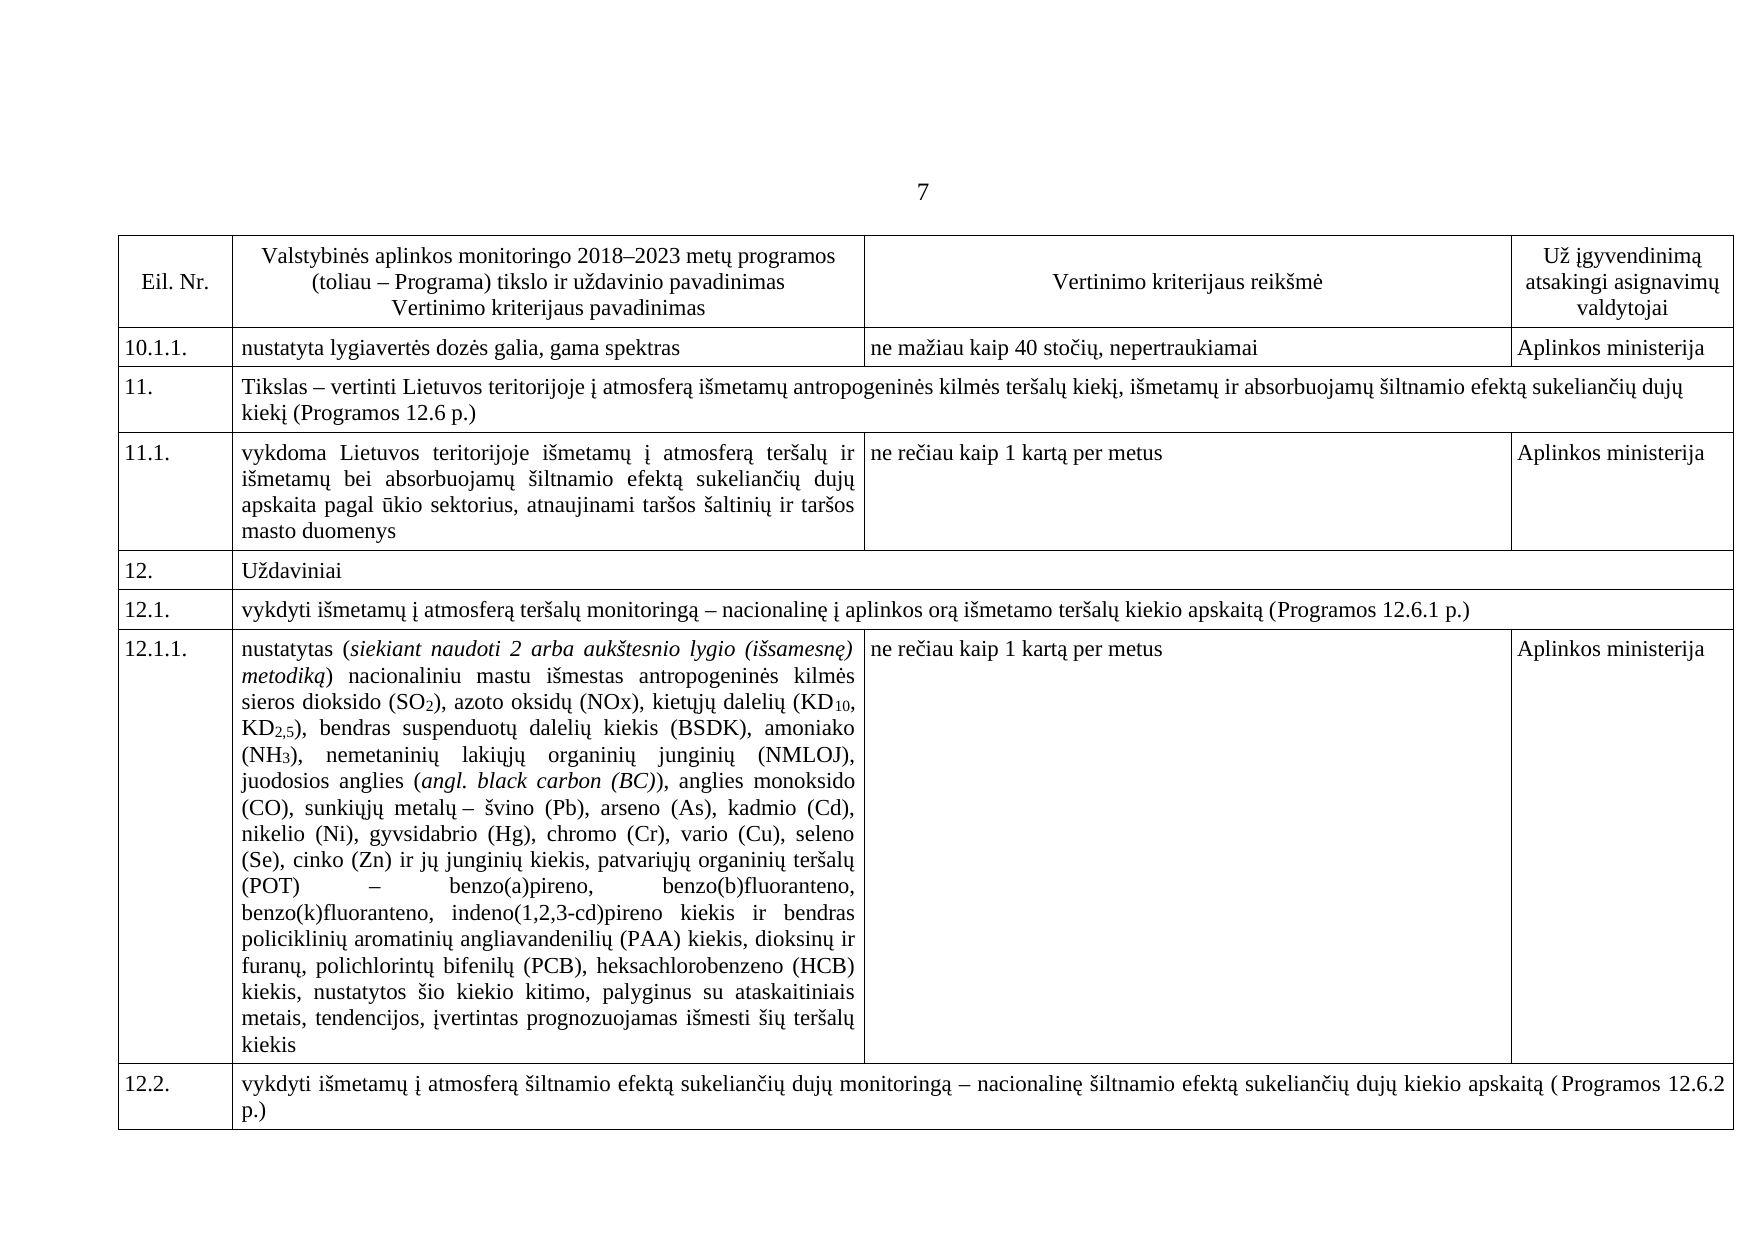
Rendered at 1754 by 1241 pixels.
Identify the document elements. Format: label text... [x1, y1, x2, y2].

table_cell Tikslas – vertinti Lietuvos teritorijoje į atmosferą išmetamų antropogeninės kilmės teršalų kiekį, išmetamų ir absorbuojamų šiltnamio efektą sukeliančių dujų kiekį (Programos 12.6 p.) [233, 367, 1733, 432]
table_header Eil. Nr. [119, 236, 232, 327]
table_cell 12.1.1. [119, 630, 232, 1063]
table_cell ne mažiau kaip 40 stočių, nepertraukiamai [865, 328, 1511, 366]
table_cell Aplinkos ministerija [1512, 630, 1733, 1063]
table_cell nustatyta lygiavertės dozės galia, gama spektras [233, 328, 864, 366]
table_cell 12.2. [119, 1064, 232, 1129]
table_cell ne rečiau kaip 1 kartą per metus [865, 630, 1511, 1063]
table_cell 11.1. [119, 433, 232, 550]
table_cell ne rečiau kaip 1 kartą per metus [865, 433, 1511, 550]
table_cell Uždaviniai [233, 551, 1733, 589]
table_cell Aplinkos ministerija [1512, 328, 1733, 366]
table_cell 10.1.1. [119, 328, 232, 366]
table_header Vertinimo kriterijaus reikšmė [865, 236, 1511, 327]
table_cell nustatytas (siekiant naudoti 2 arba aukštesnio lygio (išsamesnę) metodiką) nacionaliniu mastu išmestas antropogeninės kilmės sieros dioksido (SO2), azoto oksidų (NOx), kietųjų dalelių (KD10, KD2,5), bendras suspenduotų dalelių kiekis (BSDK), amoniako (NH3), nemetaninių lakiųjų organinių junginių (NMLOJ), juodosios anglies (angl. black carbon (BC)), anglies monoksido (CO), sunkiųjų metalų – švino (Pb), arseno (As), kadmio (Cd), nikelio (Ni), gyvsidabrio (Hg), chromo (Cr), vario (Cu), seleno (Se), cinko (Zn) ir jų junginių kiekis, patvariųjų organinių teršalų (POT) – benzo(a)pireno, benzo(b)fluoranteno, benzo(k)fluoranteno, indeno(1,2,3-cd)pireno kiekis ir bendras policiklinių aromatinių angliavandenilių (PAA) kiekis, dioksinų ir furanų, polichlorintų bifenilų (PCB), heksachlorobenzeno (HCB) kiekis, nustatytos šio kiekio kitimo, palyginus su ataskaitiniais metais, tendencijos, įvertintas prognozuojamas išmesti šių teršalų kiekis [233, 630, 864, 1063]
table_cell vykdyti išmetamų į atmosferą teršalų monitoringą – nacionalinę į aplinkos orą išmetamo teršalų kiekio apskaitą (Programos 12.6.1 p.) [233, 590, 1733, 628]
table_cell vykdyti išmetamų į atmosferą šiltnamio efektą sukeliančių dujų monitoringą – nacionalinę šiltnamio efektą sukeliančių dujų kiekio apskaitą (Programos 12.6.2 p.) [233, 1064, 1733, 1129]
table_header Valstybinės aplinkos monitoringo 2018–2023 metų programos (toliau – programa) tikslo ir uždavinio pavadinimas Vertinimo kriterijaus pavadinimas [233, 236, 864, 327]
table_header Už įgyvendinimą atsakingi asignavimų valdytojai [1512, 236, 1733, 327]
table_cell Aplinkos ministerija [1512, 433, 1733, 550]
table_cell vykdoma Lietuvos teritorijoje išmetamų į atmosferą teršalų ir išmetamų bei absorbuojamų šiltnamio efektą sukeliančių dujų apskaita pagal ūkio sektorius, atnaujinami taršos šaltinių ir taršos masto duomenys [233, 433, 864, 550]
table_cell 12.1. [119, 590, 232, 628]
table_cell 12. [119, 551, 232, 589]
table_cell 11. [119, 367, 232, 432]
